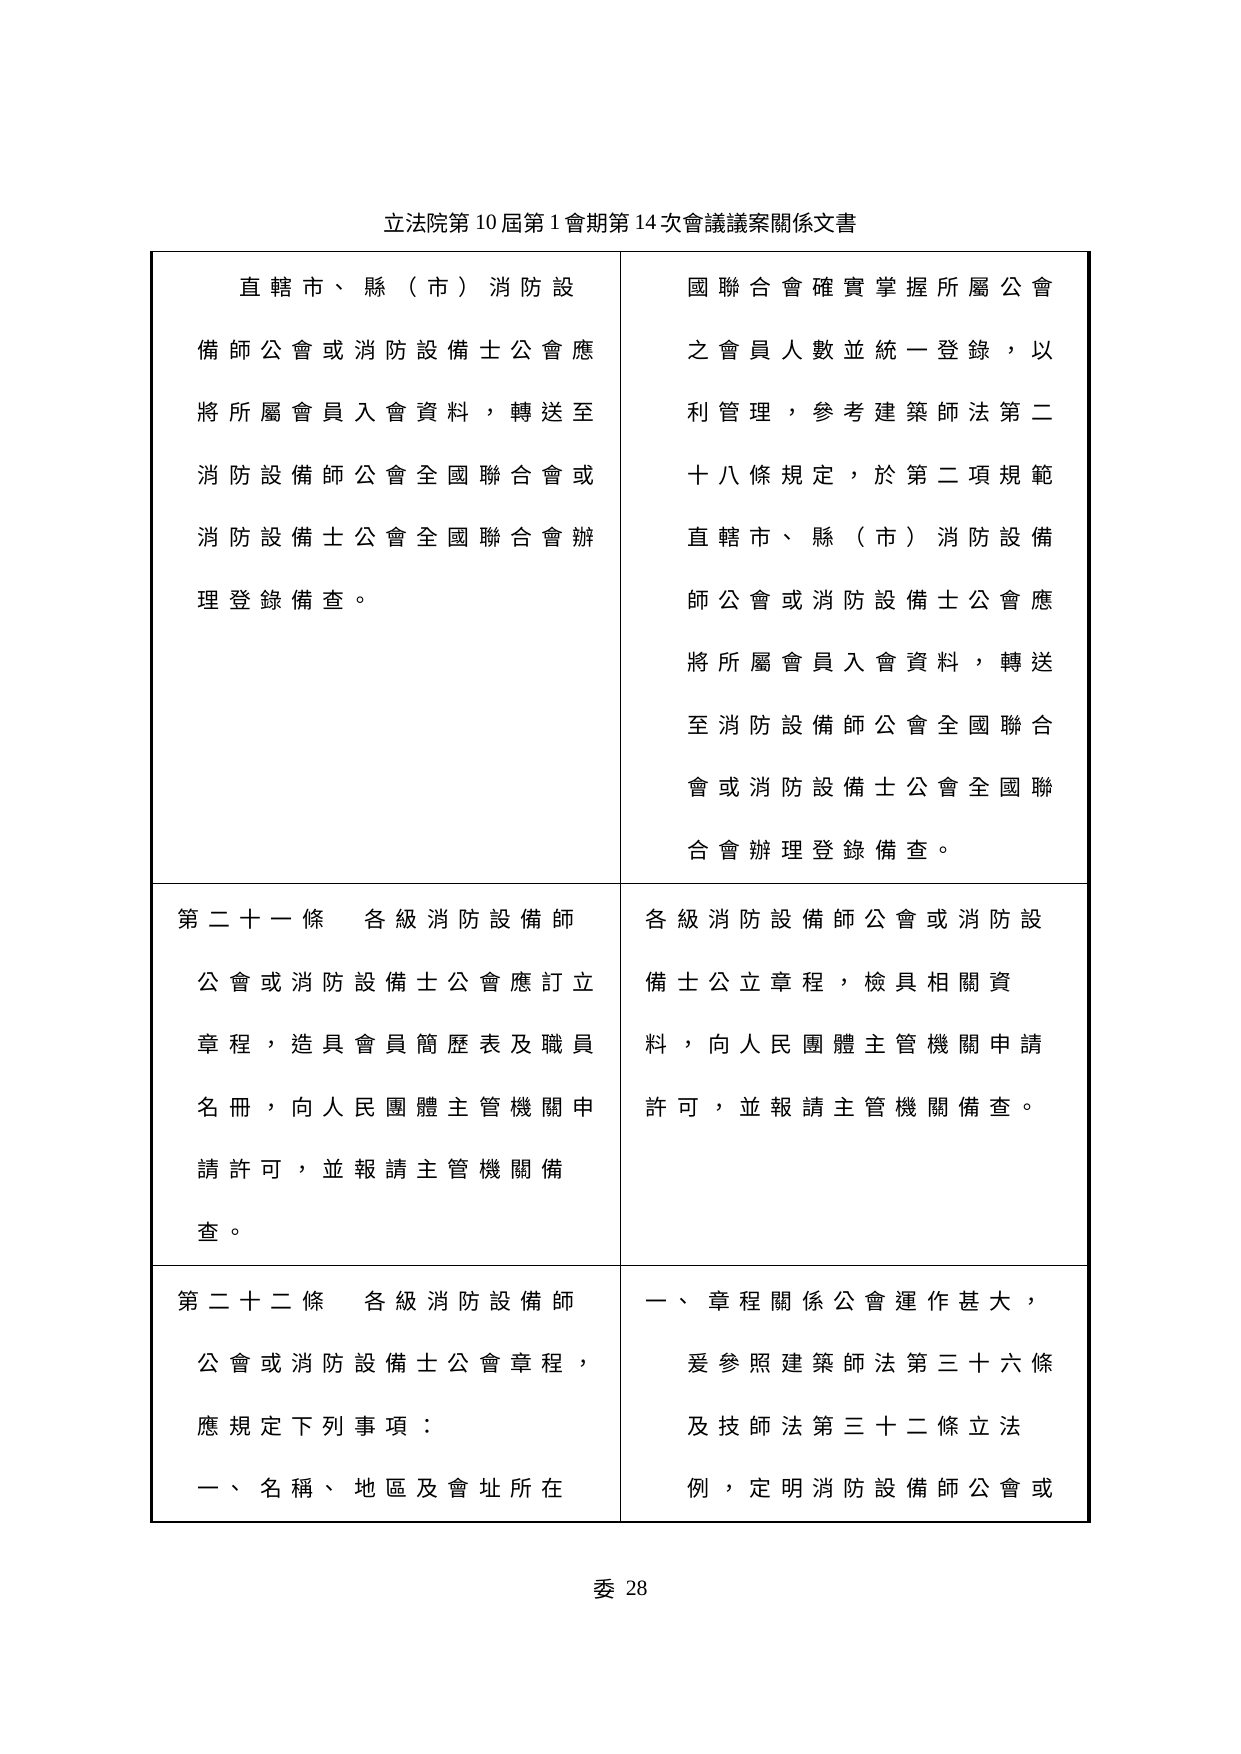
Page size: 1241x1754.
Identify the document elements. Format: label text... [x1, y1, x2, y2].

table_cell 第二十一條 各級消防設備師公會或消防設備士公會應訂立章程，造具會員簡歷表及職員名冊，向人民團體主管機關申請許可，並報請主管機關備查。 [153, 884, 620, 1264]
table_cell 國聯合會確實掌握所屬公會之會員人數並統一登錄，以利管理，參考建築師法第二十八條規定，於第二項規範直轄市、縣（市）消防設備師公會或消防設備士公會應將所屬會員入會資料，轉送至消防設備師公會全國聯合會或消防設備士公會全國聯合會辦理登錄備查。 [621, 252, 1087, 883]
table_cell 各級消防設備師公會或消防設備士公立章程，檢具相關資料，向人民團體主管機關申請許可，並報請主管機關備查。 [621, 884, 1087, 1264]
table_cell 第二十二條 各級消防設備師公會或消防設備士公會章程，應規定下列事項： 一、名稱、地區及會址所在 [153, 1266, 620, 1521]
table_cell 一、章程關係公會運作甚大，爰參照建築師法第三十六條及技師法第三十二條立法例，定明消防設備師公會或 [621, 1266, 1087, 1521]
table_cell 直轄市、縣（市）消防設備師公會或消防設備士公會應將所屬會員入會資料，轉送至消防設備師公會全國聯合會或消防設備士公會全國聯合會辦理登錄備查。 [153, 252, 620, 883]
